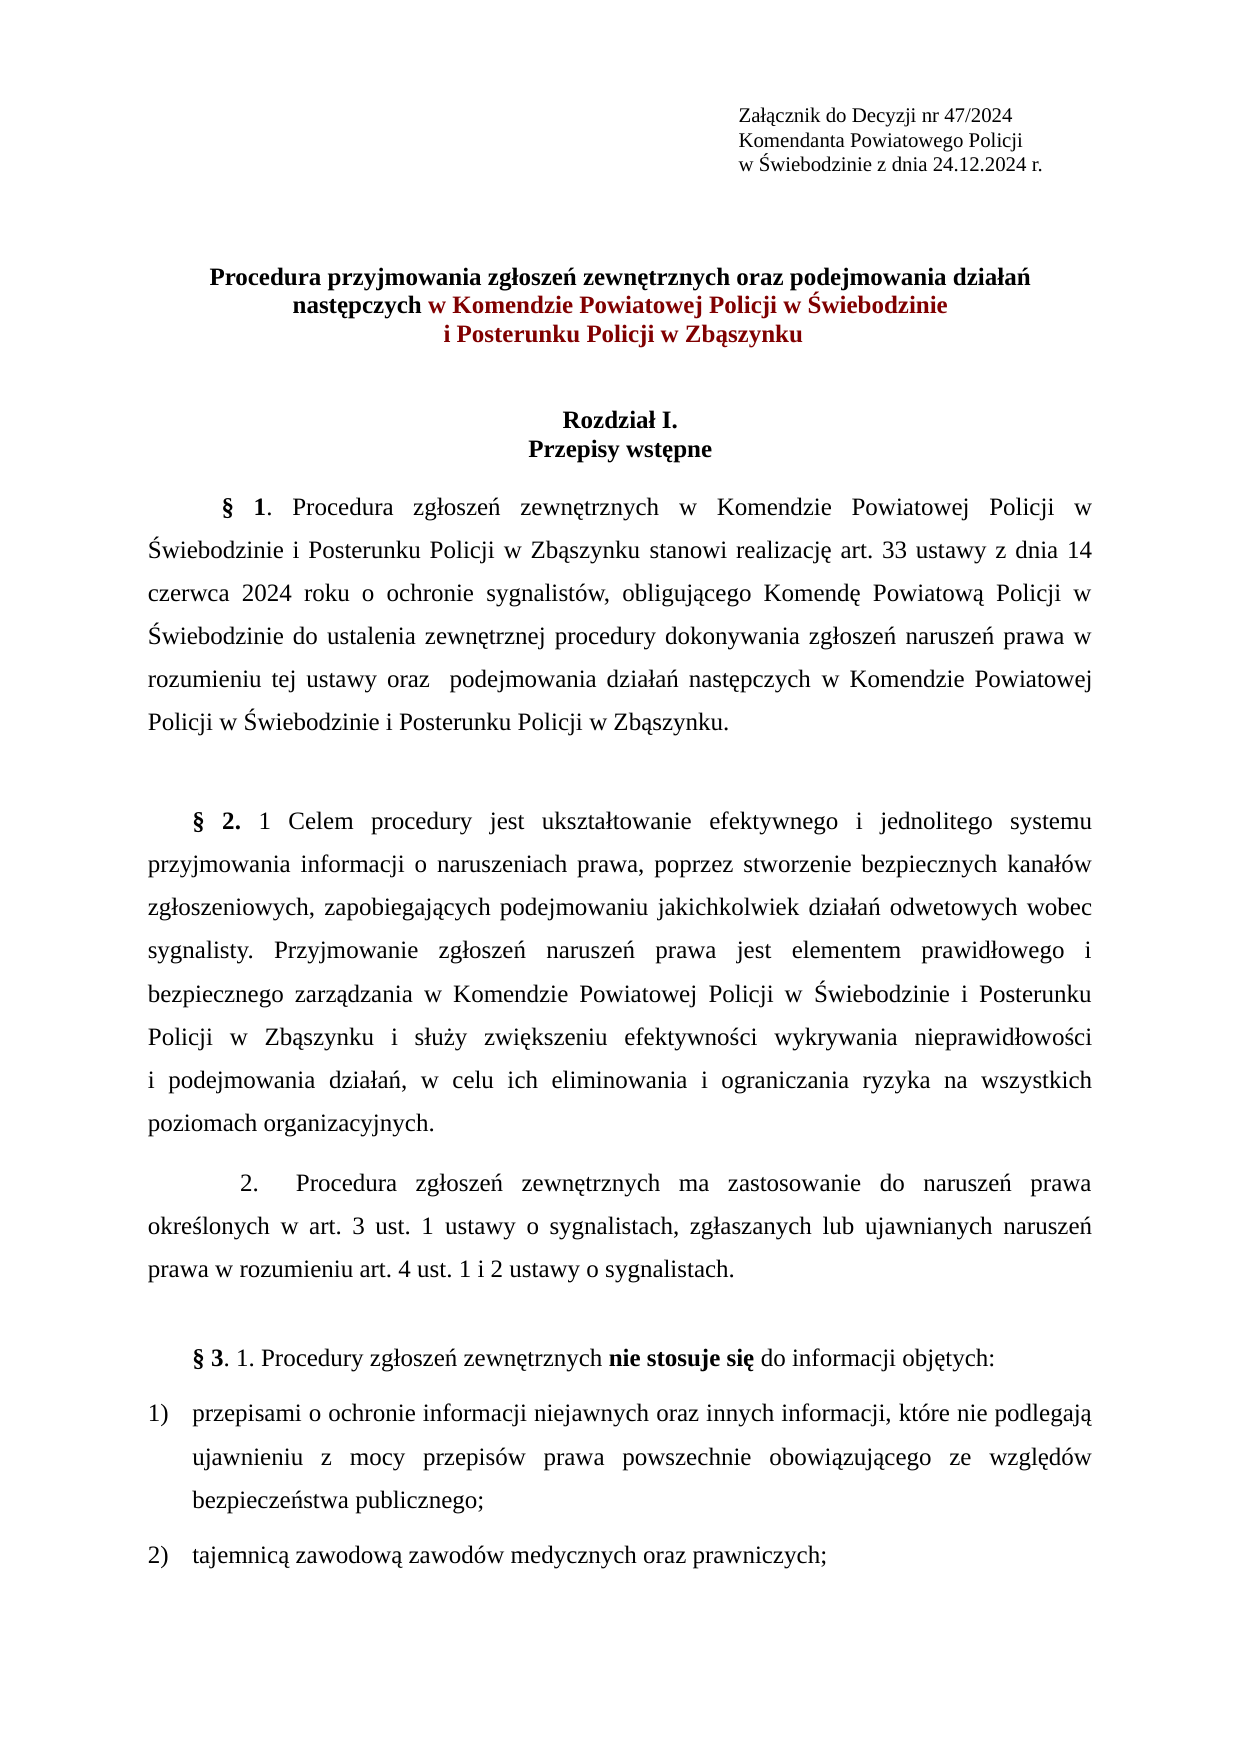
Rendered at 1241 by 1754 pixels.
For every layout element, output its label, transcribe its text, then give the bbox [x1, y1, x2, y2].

list przepisami o ochronie informacji niejawnych oraz innych informacji, które nie podlegają ujawnieniu z mocy przepisów prawa powszechnie obowiązującego ze względów bezpieczeństwa publicznego; [148, 1398, 1093, 1513]
text Przepisy wstępne [148, 434, 1093, 463]
text 2. Procedura zgłoszeń zewnętrznych ma zastosowanie do naruszeń prawa określonych w art. 3 ust. 1 ustawy o sygnalistach, zgłaszanych lub ujawnianych naruszeń prawa w rozumieniu art. 4 ust. 1 i 2 ustawy o sygnalistach. [148, 1168, 1093, 1283]
text § 1. Procedura zgłoszeń zewnętrznych w Komendzie Powiatowej Policji w Świebodzinie i Posterunku Policji w Zbąszynku stanowi realizację art. 33 ustawy z dnia 14 czerwca 2024 roku o ochronie sygnalistów, obligującego Komendę Powiatową Policji w Świebodzinie do ustalenia zewnętrznej procedury dokonywania zgłoszeń naruszeń prawa w rozumieniu tej ustawy oraz podejmowania działań następczych w Komendzie Powiatowej Policji w Świebodzinie i Posterunku Policji w Zbąszynku. [148, 492, 1093, 736]
text Załącznik do Decyzji nr 47/2024 [738, 103, 1093, 127]
list § 2. 1 Celem procedury jest ukształtowanie efektywnego i jednolitego systemu przyjmowania informacji o naruszeniach prawa, poprzez stworzenie bezpiecznych kanałów zgłoszeniowych, zapobiegających podejmowaniu jakichkolwiek działań odwetowych wobec sygnalisty. Przyjmowanie zgłoszeń naruszeń prawa jest elementem prawidłowego i bezpiecznego zarządzania w Komendzie Powiatowej Policji w Świebodzinie i Posterunku Policji w Zbąszynku i służy zwiększeniu efektywności wykrywania nieprawidłowości i podejmowania działań, w celu ich eliminowania i ograniczania ryzyka na wszystkich poziomach organizacyjnych. [148, 806, 1093, 1137]
text Rozdział I. [148, 406, 1093, 434]
text Procedura przyjmowania zgłoszeń zewnętrznych oraz podejmowania działań następczych w Komendzie Powiatowej Policji w Świebodzinie i Posterunku Policji w Zbąszynku [148, 262, 1093, 348]
list § 3. 1. Procedury zgłoszeń zewnętrznych nie stosuje się do informacji objętych: [148, 1343, 1093, 1372]
text Komendanta Powiatowego Policji [738, 127, 1093, 152]
text w Świebodzinie z dnia 24.12.2024 r. [738, 152, 1093, 176]
list tajemnicą zawodową zawodów medycznych oraz prawniczych; [148, 1540, 1093, 1569]
